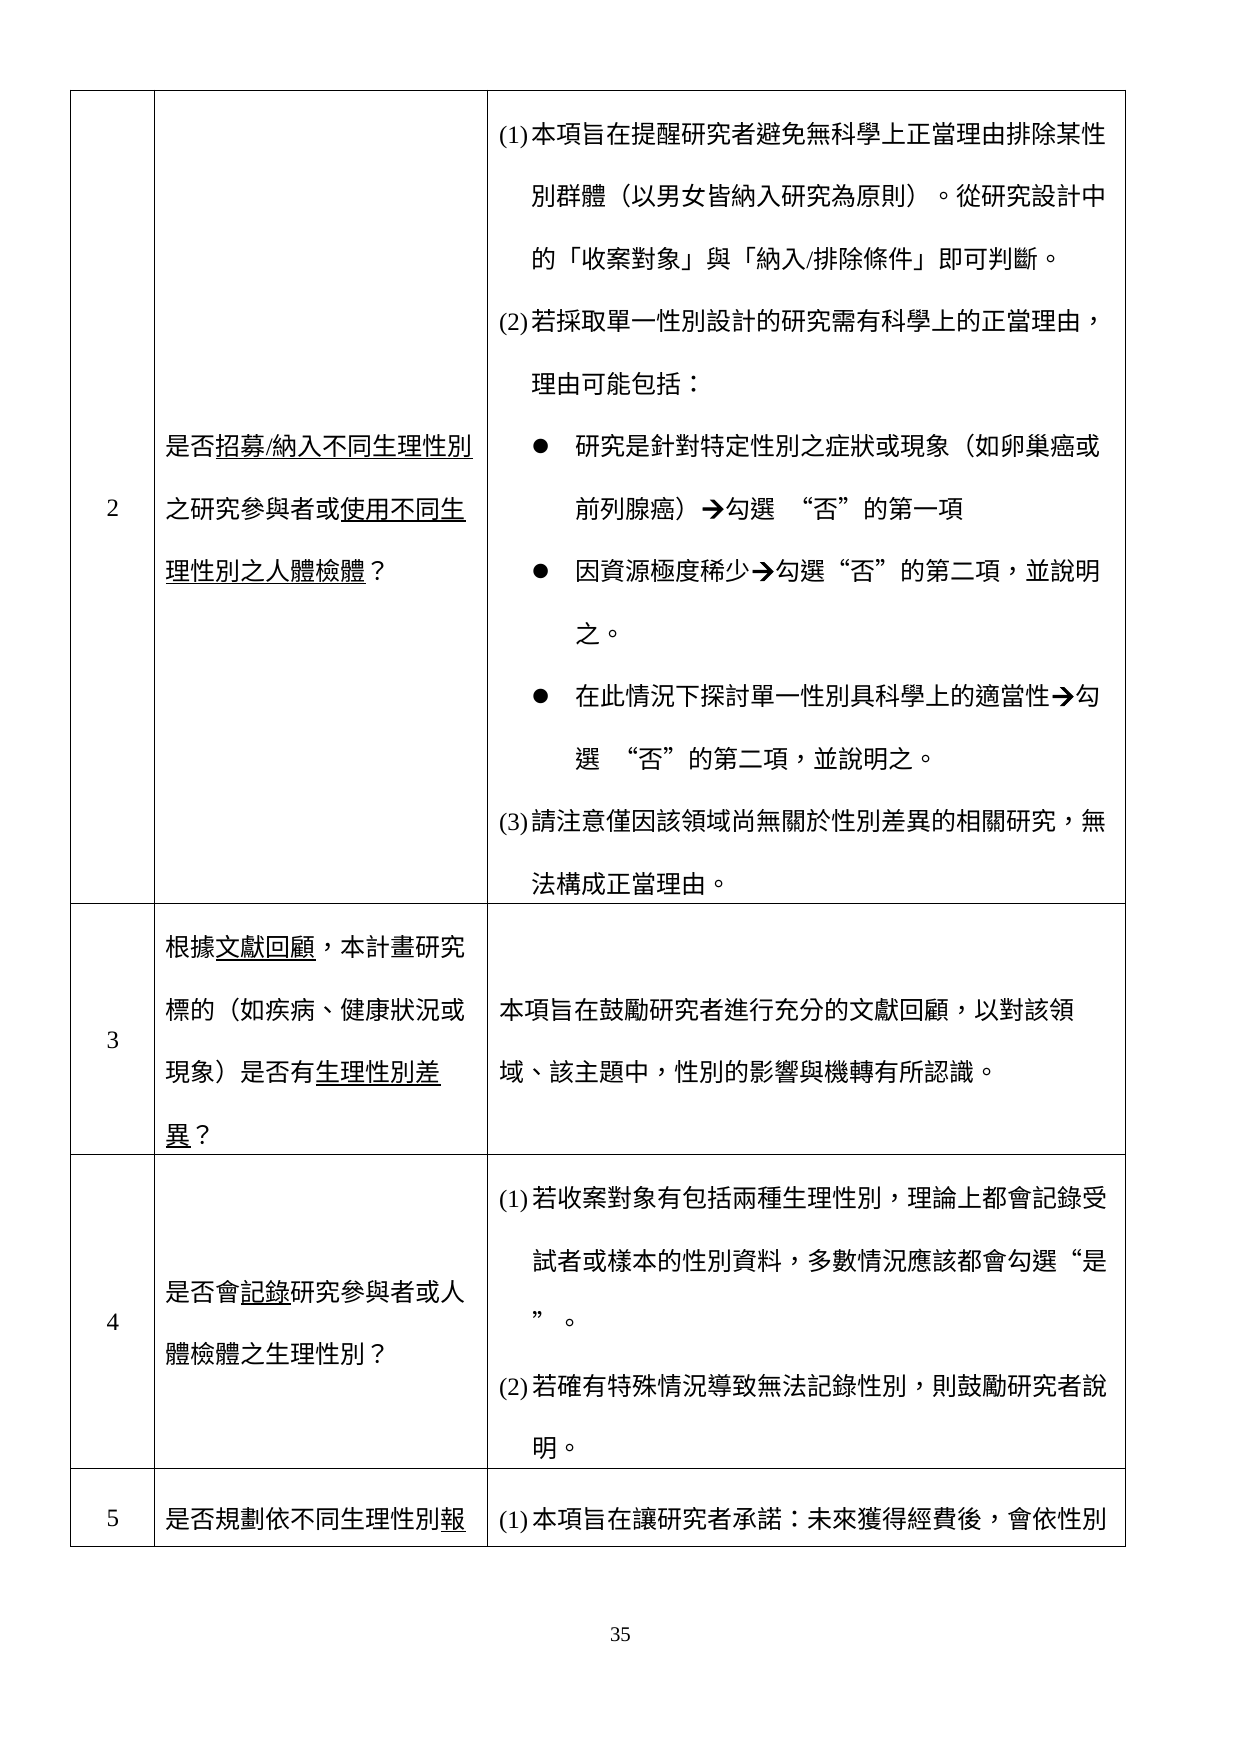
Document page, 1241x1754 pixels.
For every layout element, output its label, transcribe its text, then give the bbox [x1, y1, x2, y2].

table_cell 2 [71, 91, 154, 903]
table_cell 若收案對象有包括兩種生理性別，理論上都會記錄受試者或樣本的性別資料，多數情況應該都會勾選“是”。 若確有特殊情況導致無法記錄性別，則鼓勵研究者說明。 [488, 1155, 1125, 1468]
table_cell 是否招募/納入不同生理性別之研究參與者或使用不同生理性別之人體檢體？ [155, 91, 487, 903]
table_cell 根據文獻回顧，本計畫研究標的（如疾病、健康狀況或現象）是否有生理性別差異？ [155, 904, 487, 1154]
table_cell 3 [71, 904, 154, 1154]
table_cell 本項旨在鼓勵研究者進行充分的文獻回顧，以對該領域、該主題中，性別的影響與機轉有所認識。 [488, 904, 1125, 1154]
table_cell 4 [71, 1155, 154, 1468]
table_cell 是否會記錄研究參與者或人體檢體之生理性別？ [155, 1155, 487, 1468]
table_cell 本項旨在讓研究者承諾：未來獲得經費後，會依性別 [488, 1469, 1125, 1546]
table_cell 本項旨在提醒研究者避免無科學上正當理由排除某性別群體（以男女皆納入研究為原則）。從研究設計中的「收案對象」與「納入/排除條件」即可判斷。 若採取單一性別設計的研究需有科學上的正當理由，理由可能包括： 研究是針對特定性別之症狀或現象（如卵巢癌或前列腺癌）勾選 “否”的第一項 因資源極度稀少勾選“否”的第二項，並說明之。 在此情況下探討單一性別具科學上的適當性勾選 “否”的第二項，並說明之。 請注意僅因該領域尚無關於性別差異的相關研究，無法構成正當理由。 [488, 91, 1125, 903]
table_cell 是否規劃依不同生理性別報 [155, 1469, 487, 1546]
table_cell 5 [71, 1469, 154, 1546]
